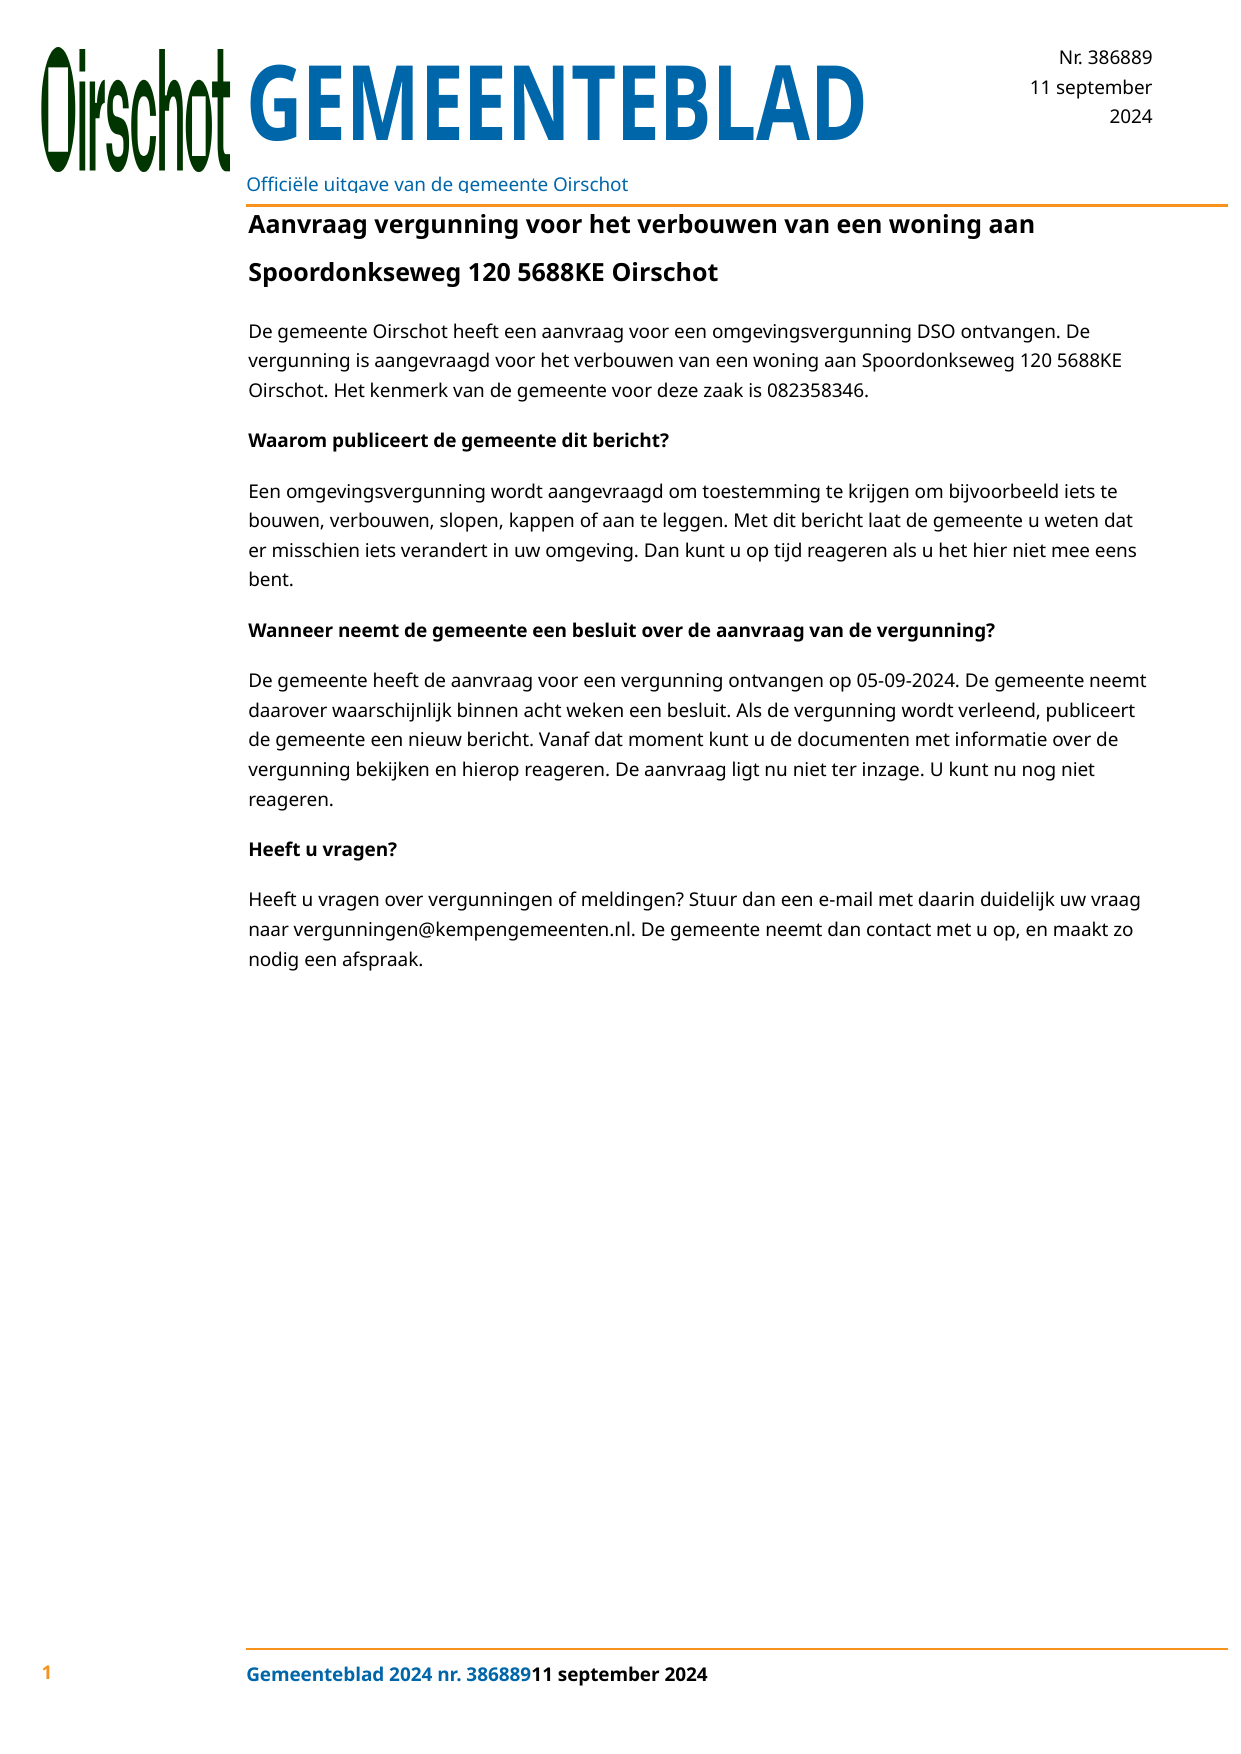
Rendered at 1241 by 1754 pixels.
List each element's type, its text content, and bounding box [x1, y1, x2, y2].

text Heeft u vragen over vergunningen of meldingen? Stuur dan een e-mail met daarin duidelijk uw vraag naar vergunningen@kempengemeenten.nl. De gemeente neemt dan contact met u op, en maakt zo nodig een afspraak. [248, 887, 1152, 972]
text Waarom publiceert de gemeente dit bericht? [248, 427, 1152, 453]
text Wanneer neemt de gemeente een besluit over de aanvraag van de vergunning? [248, 617, 1152, 643]
text Aanvraag vergunning voor het verbouwen van een woning aan Spoordonkseweg 120 5688KE Oirschot [248, 207, 1152, 288]
text De gemeente Oirschot heeft een aanvraag voor een omgevingsvergunning DSO ontvangen. De vergunning is aangevraagd voor het verbouwen van een woning aan Spoordonkseweg 120 5688KE Oirschot. Het kenmerk van de gemeente voor deze zaak is 082358346. [248, 318, 1152, 403]
text Een omgevingsvergunning wordt aangevraagd om toestemming te krijgen om bijvoorbeeld iets te bouwen, verbouwen, slopen, kappen of aan te leggen. Met dit bericht laat de gemeente u weten dat er misschien iets verandert in uw omgeving. Dan kunt u op tijd reageren als u het hier niet mee eens bent. [248, 478, 1152, 592]
picture [41, 47, 231, 172]
text De gemeente heeft de aanvraag voor een vergunning ontvangen op 05-09-2024. De gemeente neemt daarover waarschijnlijk binnen acht weken een besluit. Als de vergunning wordt verleend, publiceert de gemeente een nieuw bericht. Vanaf dat moment kunt u de documenten met informatie over de vergunning bekijken en hierop reageren. De aanvraag ligt nu niet ter inzage. U kunt nu nog niet reageren. [248, 667, 1152, 812]
text Heeft u vragen? [248, 836, 1152, 862]
